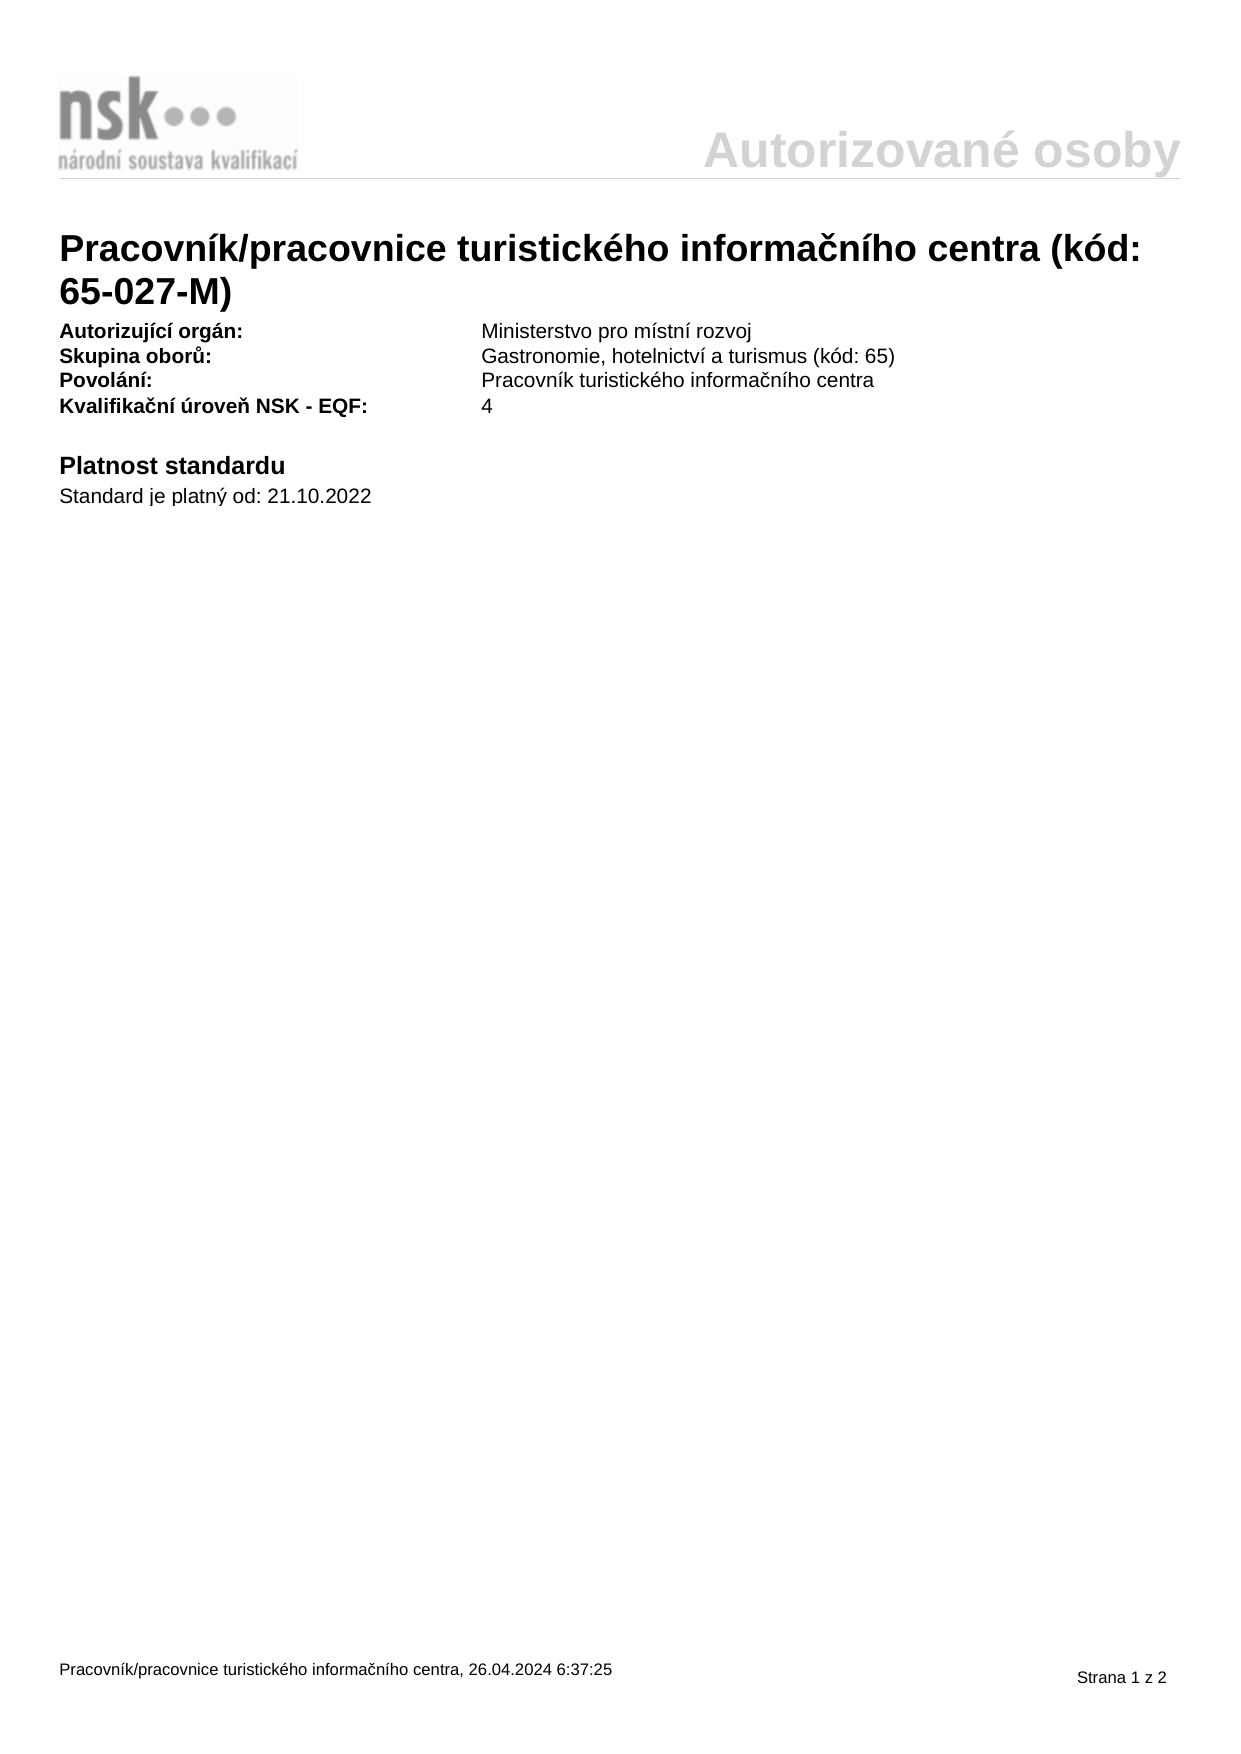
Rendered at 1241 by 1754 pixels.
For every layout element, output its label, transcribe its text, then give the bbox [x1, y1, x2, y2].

table_cell [626, 418, 860, 447]
table_cell [618, 172, 626, 178]
table_cell Kvalifikační úroveň NSK - EQF: [59, 394, 481, 417]
table_cell [860, 506, 886, 806]
table_cell [626, 196, 860, 224]
table_cell [1167, 1106, 1181, 1383]
table_cell [618, 418, 626, 447]
table_header Autorizované osoby [626, 59, 1181, 178]
table_cell Gastronomie, hotelnictví a turismus (kód: 65) [481, 344, 1181, 368]
table_cell [481, 1384, 617, 1659]
table_cell [626, 1106, 860, 1383]
table_cell [119, 418, 481, 447]
table_cell [886, 196, 1167, 224]
table_cell [886, 313, 1167, 319]
table_cell [860, 418, 886, 447]
table_cell Skupina oborů: [59, 344, 481, 368]
table_cell [626, 806, 860, 1106]
table_cell [481, 418, 617, 447]
table_cell [1167, 1660, 1181, 1696]
table_cell [59, 1106, 119, 1383]
table_cell [1167, 313, 1181, 319]
table_cell [59, 172, 119, 178]
table_cell [860, 1384, 886, 1659]
table_cell [1167, 1384, 1181, 1659]
table_cell [59, 806, 119, 1106]
table_cell [119, 1384, 481, 1659]
table_cell [481, 1106, 617, 1383]
table_cell [481, 196, 617, 224]
picture [57, 59, 619, 172]
table_cell [1167, 506, 1181, 806]
table_cell Strana 1 z 2 [860, 1660, 1167, 1696]
table_cell [59, 313, 119, 319]
table_cell [886, 1106, 1167, 1383]
table_header [619, 59, 626, 172]
table_cell [886, 1384, 1167, 1659]
table_cell [1167, 196, 1181, 224]
table_cell [119, 1106, 481, 1383]
table_cell [886, 418, 1167, 447]
table_cell [481, 172, 617, 178]
table_cell [119, 313, 481, 319]
table_cell [618, 1384, 626, 1659]
table_cell [59, 179, 1181, 196]
table_cell [59, 1384, 119, 1659]
table_cell Ministerstvo pro místní rozvoj [481, 319, 1181, 344]
table_cell [119, 806, 481, 1106]
table_cell [119, 506, 481, 806]
table_cell [860, 1106, 886, 1383]
table_cell [618, 313, 626, 319]
table_cell [886, 806, 1167, 1106]
table_cell [618, 1106, 626, 1383]
table_cell Platnost standardu [59, 448, 1181, 483]
table_cell [618, 196, 626, 224]
table_cell [886, 506, 1167, 806]
table_cell [119, 172, 481, 178]
table_cell Pracovník turistického informačního centra [481, 368, 1181, 393]
table_cell [860, 313, 886, 319]
table_cell 4 [481, 394, 1181, 417]
table_cell [59, 418, 119, 447]
table_cell [626, 313, 860, 319]
table_cell [618, 506, 626, 806]
table_cell [1167, 418, 1181, 447]
table_cell [59, 506, 119, 806]
table_cell [119, 196, 481, 224]
table_cell [481, 313, 617, 319]
table_cell Pracovník/pracovnice turistického informačního centra, 26.04.2024 6:37:25 [59, 1660, 860, 1696]
table_cell Pracovník/pracovnice turistického informačního centra (kód: 65-027-M) [59, 224, 1181, 313]
table_cell [860, 196, 886, 224]
table_cell [626, 1384, 860, 1659]
table_cell Standard je platný od: 21.10.2022 [59, 484, 1181, 506]
table_cell Autorizující orgán: [59, 319, 481, 343]
table_cell [618, 806, 626, 1106]
table_cell Povolání: [59, 368, 481, 392]
table_cell [860, 806, 886, 1106]
table_cell [1167, 806, 1181, 1106]
table_cell [59, 196, 119, 224]
table_cell [481, 806, 617, 1106]
table_cell [481, 506, 617, 806]
table_cell [626, 506, 860, 806]
